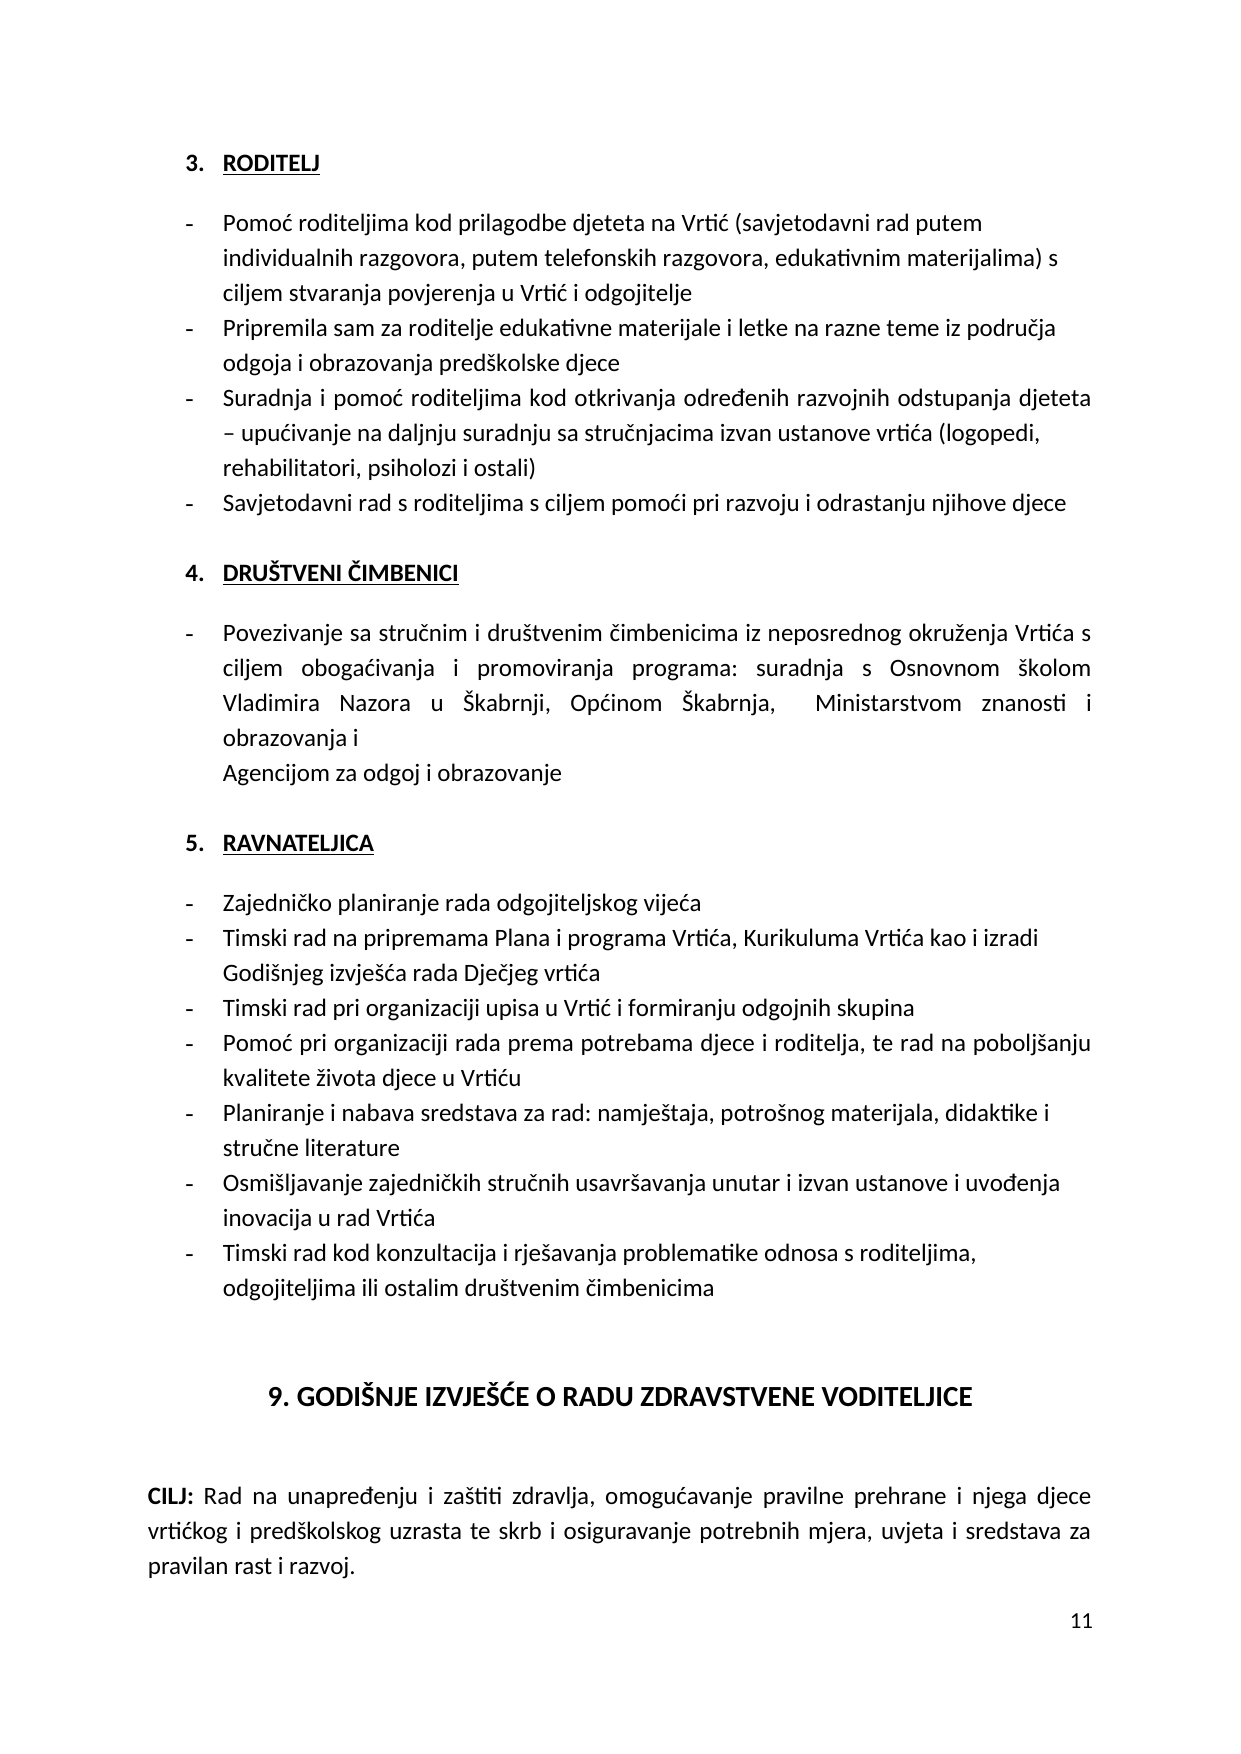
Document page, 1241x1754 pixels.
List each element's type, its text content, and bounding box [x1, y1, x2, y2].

list RAVNATELJICA [185, 828, 1093, 858]
list Pomoć roditeljima kod prilagodbe djeteta na Vrtić (savjetodavni rad putem [185, 208, 1093, 238]
list Pripremila sam za roditelje edukativne materijale i letke na razne teme iz područja [185, 313, 1093, 343]
text odgoja i obrazovanja predškolske djece [223, 348, 1093, 378]
list Timski rad na pripremama Plana i programa Vrtića, Kurikuluma Vrtića kao i izradi [185, 923, 1093, 953]
list Savjetodavni rad s roditeljima s ciljem pomoći pri razvoju i odrastanju njihove djece [185, 488, 1093, 518]
text inovacija u rad Vrtića [223, 1203, 1093, 1233]
text CILJ: Rad na unapređenju i zaštiti zdravlja, omogućavanje pravilne prehrane i njega djece vrtićkog i predškolskog uzrasta te skrb i osiguravanje potrebnih mjera, uvjeta i sredstava za pravilan rast i razvoj. [148, 1480, 1093, 1581]
list DRUŠTVENI ČIMBENICI [185, 558, 1093, 588]
list Planiranje i nabava sredstava za rad: namještaja, potrošnog materijala, didaktike i [185, 1098, 1093, 1128]
list Timski rad pri organizaciji upisa u Vrtić i formiranju odgojnih skupina [185, 993, 1093, 1023]
list Povezivanje sa stručnim i društvenim čimbenicima iz neposrednog okruženja Vrtića s ciljem obogaćivanja i promoviranja programa: suradnja s Osnovnom školom Vladimira Nazora u Škabrnji, Općinom Škabrnja, Ministarstvom znanosti i obrazovanja i [185, 618, 1093, 753]
text rehabilitatori, psiholozi i ostali) [223, 453, 1093, 483]
list Osmišljavanje zajedničkih stručnih usavršavanja unutar i izvan ustanove i uvođenja [185, 1168, 1093, 1198]
list Suradnja i pomoć roditeljima kod otkrivanja određenih razvojnih odstupanja djeteta – upućivanje na daljnju suradnju sa stručnjacima izvan ustanove vrtića (logopedi, [185, 383, 1093, 448]
list Timski rad kod konzultacija i rješavanja problematike odnosa s roditeljima, [185, 1238, 1093, 1268]
list RODITELJ [185, 148, 1093, 178]
list Zajedničko planiranje rada odgojiteljskog vijeća [185, 888, 1093, 918]
text 9. GODIŠNJE IZVJEŠĆE O RADU ZDRAVSTVENE VODITELJICE [148, 1378, 1093, 1413]
text Godišnjeg izvješća rada Dječjeg vrtića [223, 958, 1093, 988]
text Agencijom za odgoj i obrazovanje [223, 758, 1093, 788]
text stručne literature [223, 1133, 1093, 1163]
list Pomoć pri organizaciji rada prema potrebama djece i roditelja, te rad na poboljšanju kvalitete života djece u Vrtiću [185, 1028, 1093, 1093]
text odgojiteljima ili ostalim društvenim čimbenicima [223, 1273, 1093, 1303]
text ciljem stvaranja povjerenja u Vrtić i odgojitelje [223, 278, 1093, 308]
text individualnih razgovora, putem telefonskih razgovora, edukativnim materijalima) s [223, 243, 1093, 273]
